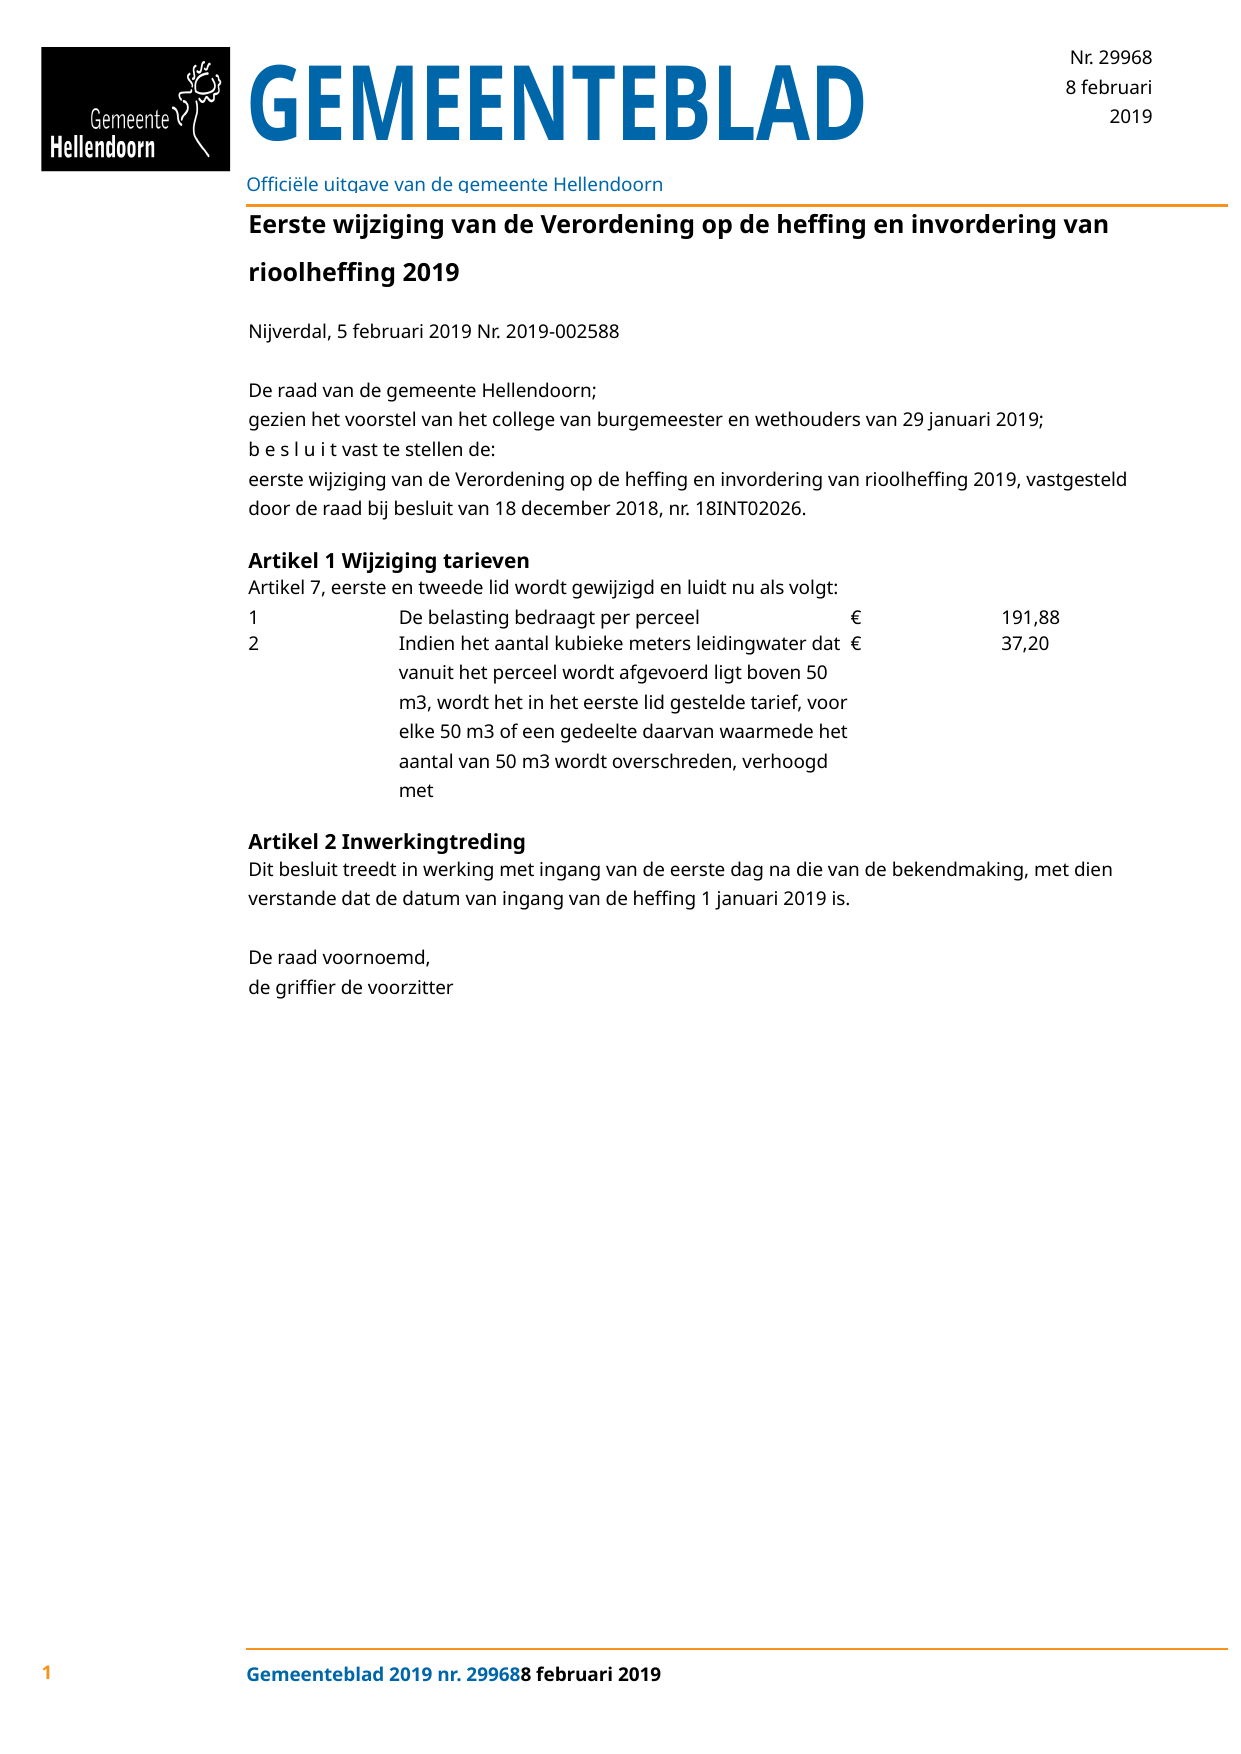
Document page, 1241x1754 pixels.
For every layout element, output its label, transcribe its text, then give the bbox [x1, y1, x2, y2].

table_cell 37,20 [1001, 630, 1152, 803]
text Artikel 7, eerste en tweede lid wordt gewijzigd en luidt nu als volgt: [248, 574, 1152, 600]
text Artikel 2 Inwerkingtreding [248, 827, 1152, 856]
text de griffier de voorzitter [248, 974, 1152, 1000]
text Nijverdal, 5 februari 2019 Nr. 2019-002588 [248, 318, 1152, 344]
text Eerste wijziging van de Verordening op de heffing en invordering van rioolheffing 2019 [248, 207, 1152, 288]
text b e s l u i t vast te stellen de: [248, 436, 1152, 462]
text Dit besluit treedt in werking met ingang van de eerste dag na die van de bekendmaking, met dien verstande dat de datum van ingang van de heffing 1 januari 2019 is. [248, 856, 1152, 911]
picture [41, 47, 231, 172]
table_cell 2 [248, 630, 398, 803]
text gezien het voorstel van het college van burgemeester en wethouders van 29 januari 2019; [248, 407, 1152, 432]
table_header 1 [248, 604, 398, 630]
table_header 191,88 [1001, 604, 1152, 630]
text eerste wijziging van de Verordening op de heffing en invordering van rioolheffing 2019, vastgesteld door de raad bij besluit van 18 december 2018, nr. 18INT02026. [248, 466, 1152, 521]
text De raad van de gemeente Hellendoorn; [248, 377, 1152, 403]
table_cell € [850, 630, 1001, 803]
table_header De belasting bedraagt per perceel [399, 604, 850, 630]
text De raad voornoemd, [248, 944, 1152, 970]
table_cell Indien het aantal kubieke meters leidingwater dat vanuit het perceel wordt afgevoerd ligt boven 50 m3, wordt het in het eerste lid gestelde tarief, voor elke 50 m3 of een gedeelte daarvan waarmede het aantal van 50 m3 wordt overschreden, verhoogd met [399, 630, 850, 803]
table_header € [850, 604, 1001, 630]
text Artikel 1 Wijziging tarieven [248, 546, 1152, 574]
